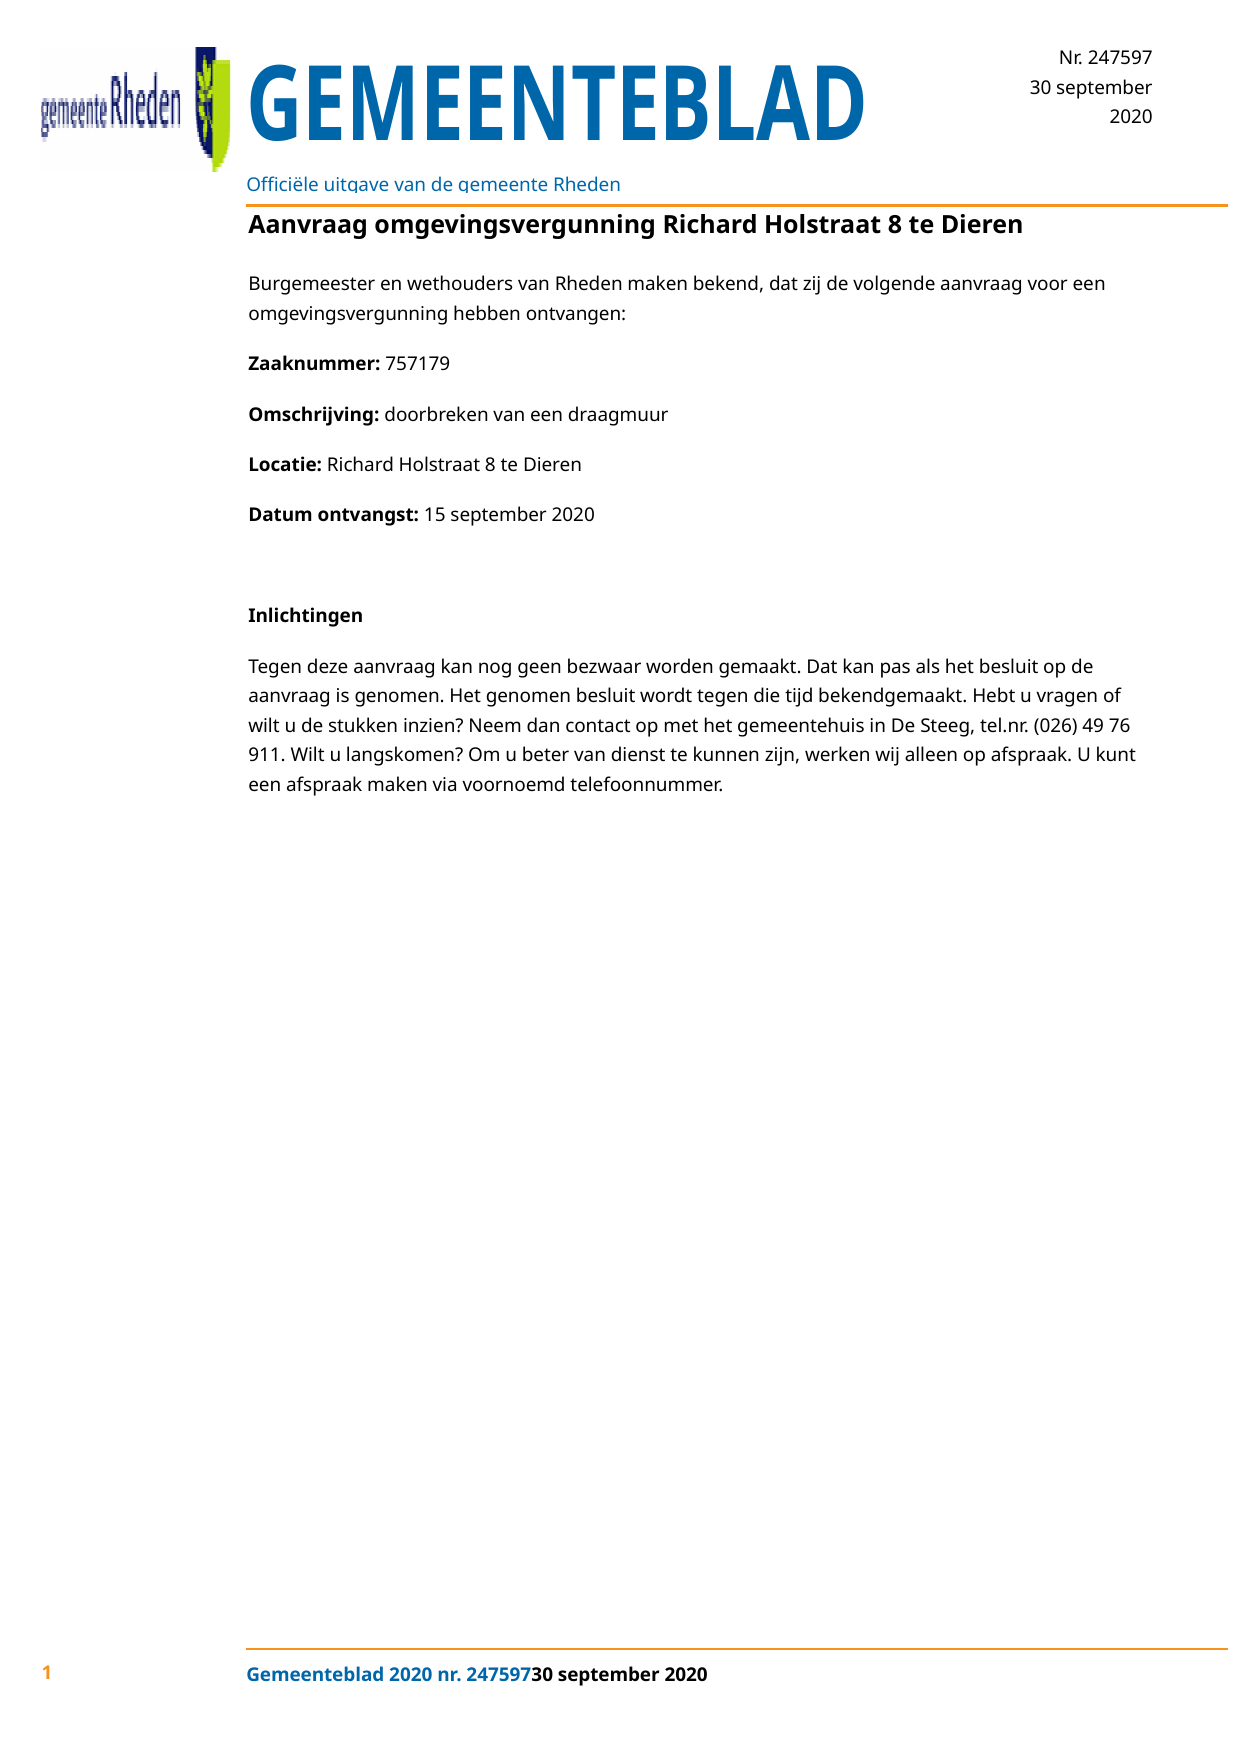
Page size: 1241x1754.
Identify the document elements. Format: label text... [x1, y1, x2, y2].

picture [41, 47, 231, 172]
text Inlichtingen [248, 602, 1152, 628]
text Tegen deze aanvraag kan nog geen bezwaar worden gemaakt. Dat kan pas als het besluit op de aanvraag is genomen. Het genomen besluit wordt tegen die tijd bekendgemaakt. Hebt u vragen of wilt u de stukken inzien? Neem dan contact op met het gemeentehuis in De Steeg, tel.nr. (026) 49 76 911. Wilt u langskomen? Om u beter van dienst te kunnen zijn, werken wij alleen op afspraak. U kunt een afspraak maken via voornoemd telefoonnummer. [248, 653, 1152, 797]
text Zaaknummer: 757179 [248, 350, 1152, 376]
text Locatie: Richard Holstraat 8 te Dieren [248, 451, 1152, 477]
text Omschrijving: doorbreken van een draagmuur [248, 401, 1152, 426]
text Burgemeester en wethouders van Rheden maken bekend, dat zij de volgende aanvraag voor een omgevingsvergunning hebben ontvangen: [248, 270, 1152, 326]
text Aanvraag omgevingsvergunning Richard Holstraat 8 te Dieren [248, 207, 1152, 241]
text Datum ontvangst: 15 september 2020 [248, 502, 1152, 527]
